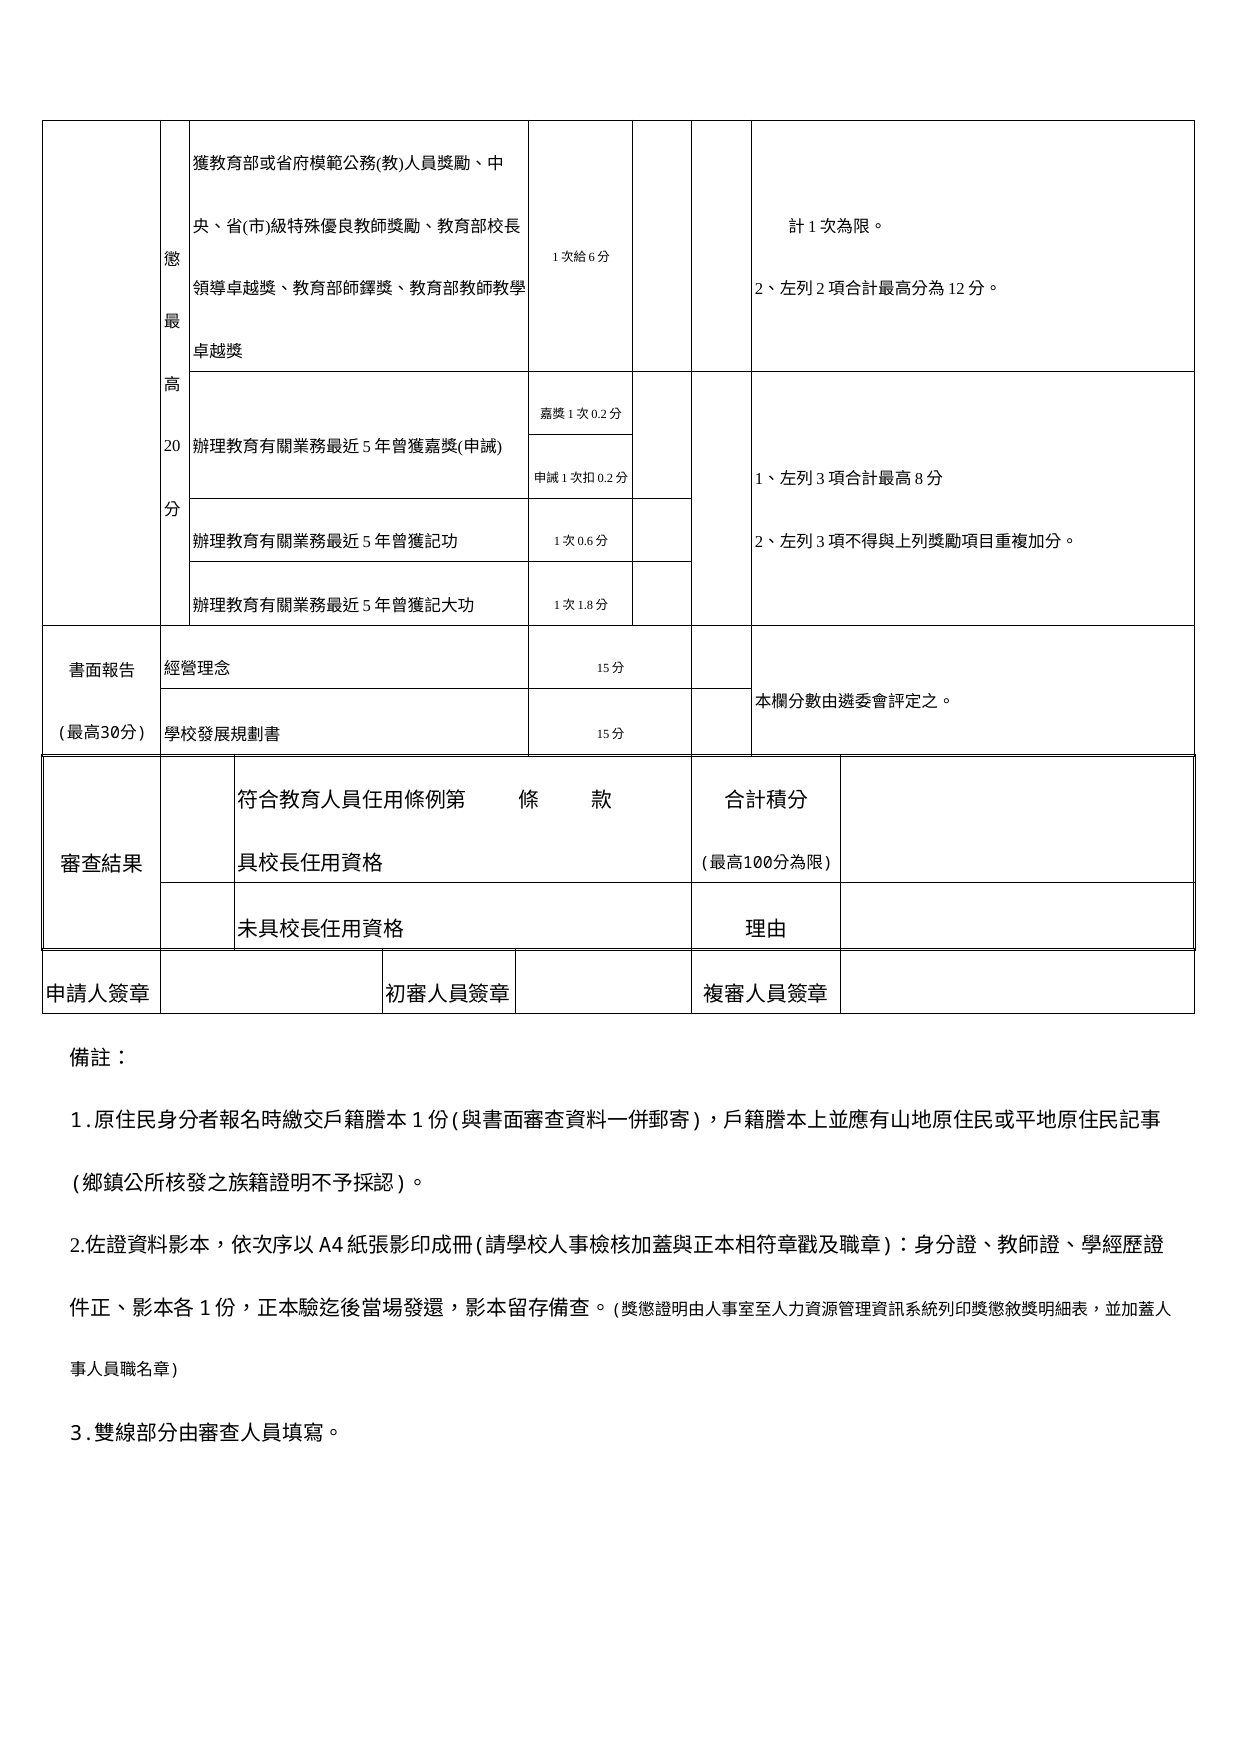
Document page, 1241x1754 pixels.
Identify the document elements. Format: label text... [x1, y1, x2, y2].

table_cell [161, 757, 234, 882]
table_cell 辦理教育有關業務最近5年曾獲記功 [190, 499, 528, 561]
table_cell 辦理教育有關業務最近5年曾獲嘉獎(申誡) [190, 372, 528, 498]
table_cell 申誡1次扣0.2分 [529, 435, 632, 498]
table_cell [841, 951, 1194, 1013]
table_cell 申請人簽章 [43, 951, 160, 1013]
table_cell [43, 121, 160, 625]
table_cell 辦理教育有關業務最近5年曾獲記大功 [190, 562, 528, 625]
table_cell 書面報告 (最高30分) [43, 626, 160, 754]
table_cell 本欄分數由遴委會評定之。 [752, 626, 1194, 754]
table_cell [841, 883, 1193, 948]
table_cell 學校發展規劃書 [161, 689, 528, 754]
table_cell 未具校長任用資格 [235, 883, 691, 948]
table_cell 嘉獎1次0.2分 [529, 372, 632, 434]
table_cell 15分 [529, 626, 691, 688]
text 2.佐證資料影本，依次序以A4紙張影印成冊(請學校人事檢核加蓋與正本相符章戳及職章)：身分證、教師證、學經歷證件正、影本各1份，正本驗迄後當場發還，影本留存備查。(獎懲證明由人事室至人力資源管理資訊系統列印獎懲敘獎明細表，並加蓋人事人員職名章) [69, 1202, 1181, 1389]
text 3.雙線部分由審查人員填寫。 [69, 1389, 1181, 1452]
table_cell 獲教育部或省府模範公務(教)人員獎勵、中央、省(市)級特殊優良教師獎勵、教育部校長領導卓越獎、教育部師鐸獎、教育部教師教學卓越獎 [190, 121, 528, 371]
text 備註： [69, 1014, 1181, 1077]
table_cell [161, 883, 234, 948]
text 1.原住民身分者報名時繳交戶籍謄本1份(與書面審查資料一併郵寄)，戶籍謄本上並應有山地原住民或平地原住民記事(鄉鎮公所核發之族籍證明不予採認)。 [69, 1077, 1181, 1202]
table_cell [841, 757, 1193, 882]
table_cell [692, 689, 751, 754]
table_cell 合計積分 (最高100分為限) [692, 757, 840, 882]
table_cell [633, 562, 691, 625]
table_cell 1次0.6分 [529, 499, 632, 561]
table_cell 符合教育人員任用條例第 條 款 具校長任用資格 [235, 757, 691, 882]
table_cell 15分 [529, 689, 691, 754]
table_cell [516, 951, 691, 1013]
table_cell 經營理念 [161, 626, 528, 688]
table_cell 1次給6分 [529, 121, 632, 371]
table_cell 左列3項合計最高8分 左列3項不得與上列獎勵項目重複加分。 [752, 372, 1194, 625]
table_cell 懲最高20分 [161, 121, 189, 625]
table_cell 複審人員簽章 [692, 951, 840, 1013]
table_cell [692, 372, 751, 625]
table_cell [633, 372, 691, 498]
table_cell 理由 [692, 883, 840, 948]
table_cell [633, 499, 691, 561]
table_cell [633, 121, 691, 371]
table_cell 1次1.8分 [529, 562, 632, 625]
table_cell 審查結果 [44, 757, 160, 948]
table_cell [161, 951, 382, 1013]
table_cell 初審人員簽章 [383, 951, 515, 1013]
table_cell 模範公務(教)人員獎勵及特殊優良教師獎勵，均以最多採 計1次為限。 左列2項合計最高分為12分。 [752, 121, 1194, 371]
table_cell [692, 121, 751, 371]
table_cell [692, 626, 751, 688]
